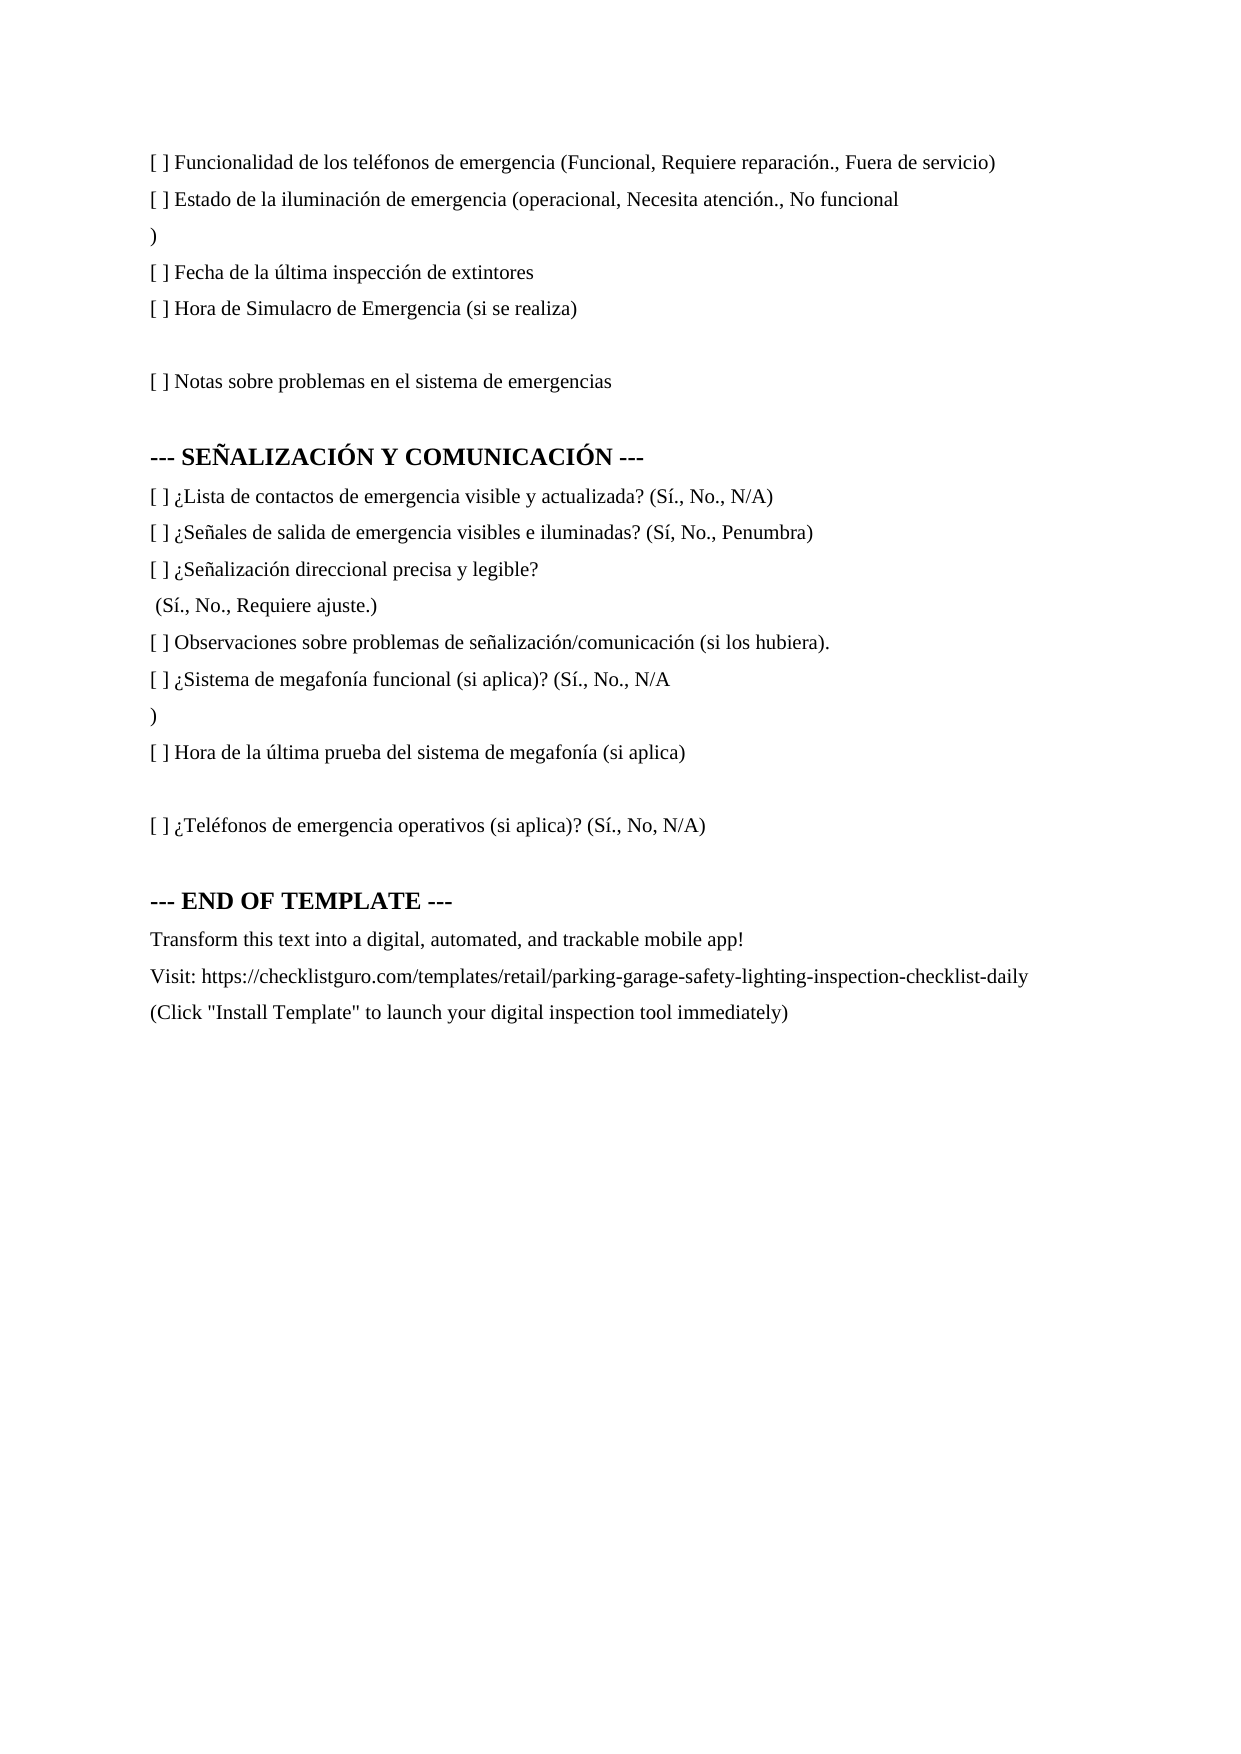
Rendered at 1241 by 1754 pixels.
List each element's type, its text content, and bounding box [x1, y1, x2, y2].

text [ ] Hora de Simulacro de Emergencia (si se realiza) [150, 296, 1090, 320]
text (Click "Install Template" to launch your digital inspection tool immediately) [150, 1000, 1090, 1024]
text ) [150, 223, 1090, 247]
text [ ] Observaciones sobre problemas de señalización/comunicación (si los hubiera). [150, 630, 1090, 654]
text Transform this text into a digital, automated, and trackable mobile app! [150, 927, 1090, 951]
text Visit: https://checklistguro.com/templates/retail/parking-garage-safety-lighting-inspection-checklist-daily [150, 964, 1090, 988]
text [ ] ¿Sistema de megafonía funcional (si aplica)? (Sí., No., N/A [150, 667, 1090, 691]
text --- END OF TEMPLATE --- [150, 886, 1090, 915]
text (Sí., No., Requiere ajuste.) [150, 593, 1090, 617]
text [ ] Funcionalidad de los teléfonos de emergencia (Funcional, Requiere reparación., Fuera de servicio) [150, 150, 1090, 174]
text ) [150, 703, 1090, 727]
text [ ] Fecha de la última inspección de extintores [150, 260, 1090, 284]
text [ ] Estado de la iluminación de emergencia (operacional, Necesita atención., No funcional [150, 187, 1090, 211]
text [ ] ¿Señalización direccional precisa y legible? [150, 557, 1090, 581]
text --- SEÑALIZACIÓN Y COMUNICACIÓN --- [150, 442, 1090, 471]
text [ ] Hora de la última prueba del sistema de megafonía (si aplica) [150, 740, 1090, 764]
text [ ] ¿Teléfonos de emergencia operativos (si aplica)? (Sí., No, N/A) [150, 813, 1090, 837]
text [ ] Notas sobre problemas en el sistema de emergencias [150, 369, 1090, 393]
text [ ] ¿Señales de salida de emergencia visibles e iluminadas? (Sí, No., Penumbra) [150, 520, 1090, 544]
text [ ] ¿Lista de contactos de emergencia visible y actualizada? (Sí., No., N/A) [150, 484, 1090, 508]
